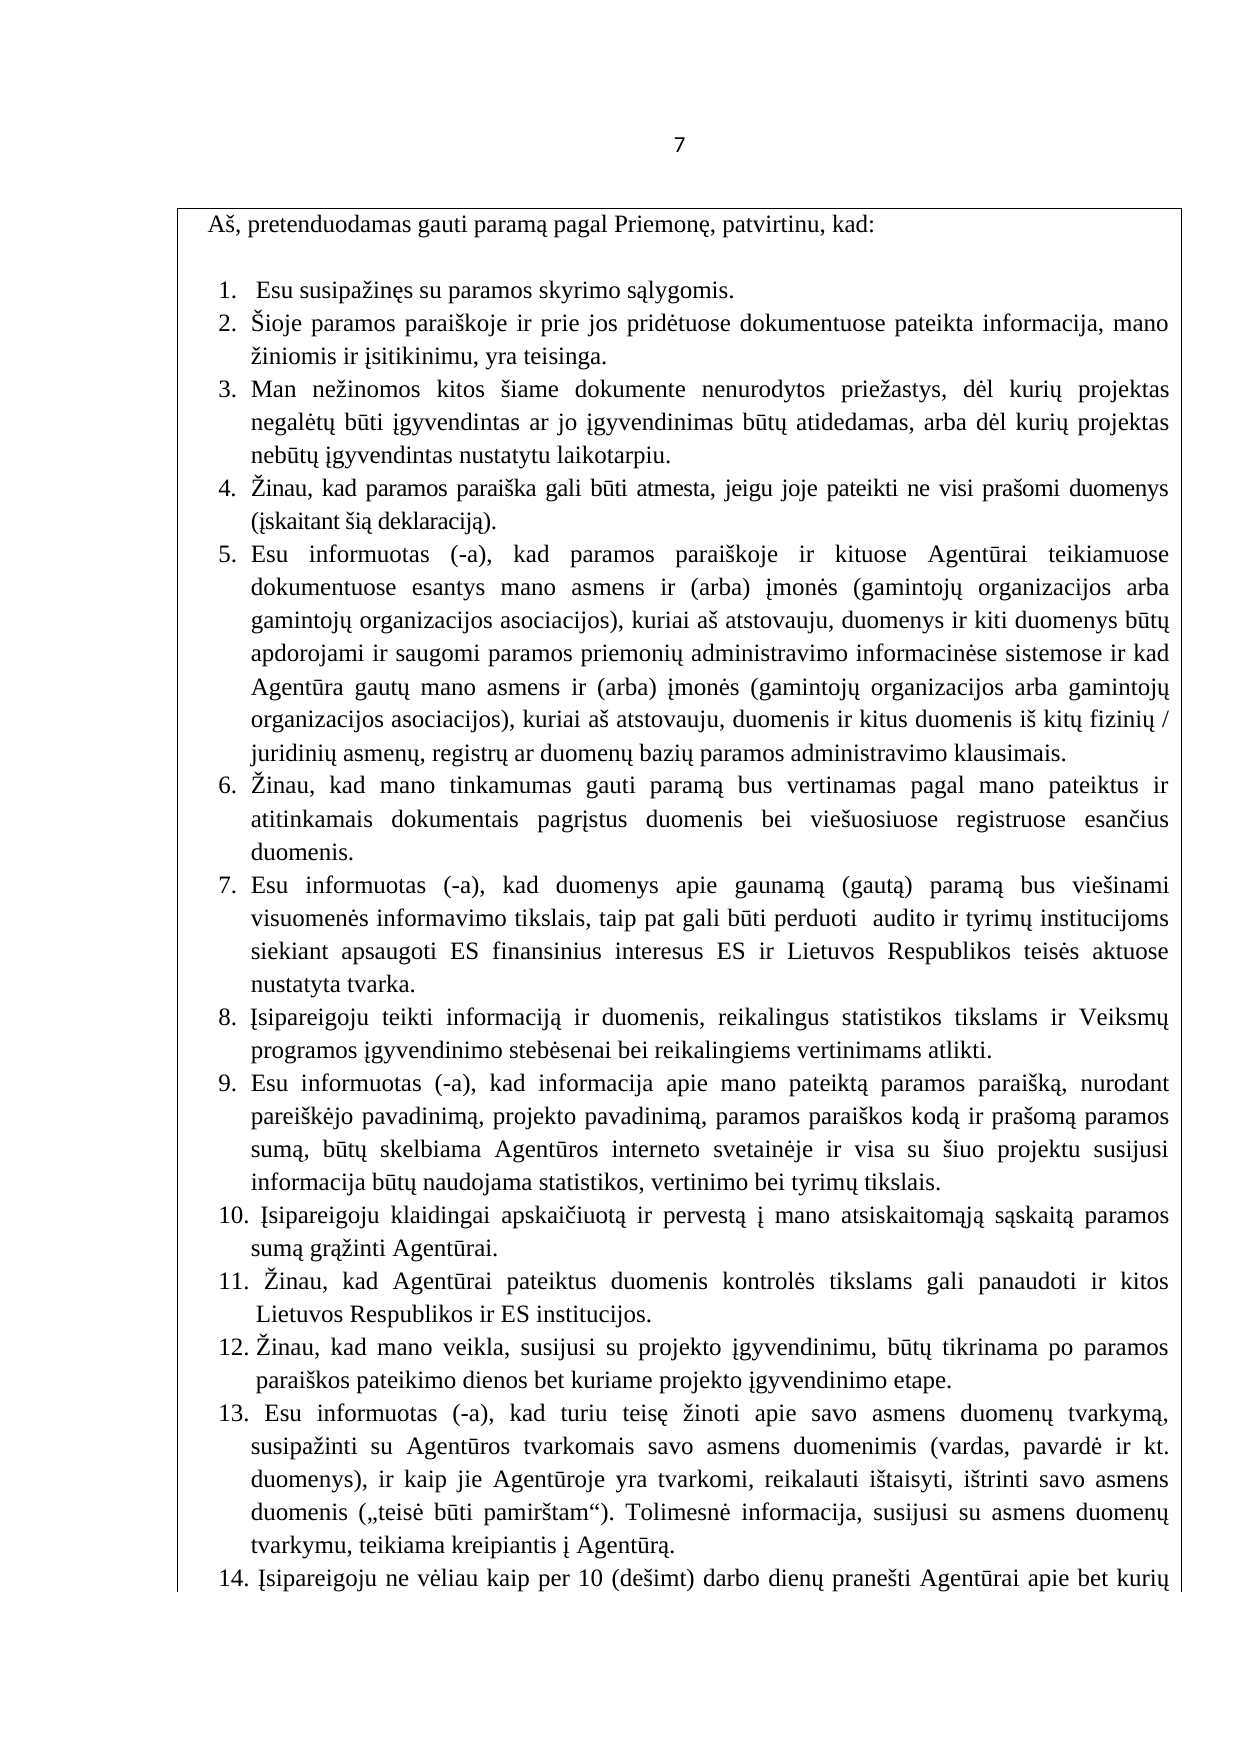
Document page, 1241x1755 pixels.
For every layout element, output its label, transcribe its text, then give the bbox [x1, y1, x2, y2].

table_header Aš, pretenduodamas gauti paramą pagal Priemonę, patvirtinu, kad: 1. Esu susipažinęs su paramos skyrimo sąlygomis. 2. Šioje paramos paraiškoje ir prie jos pridėtuose dokumentuose pateikta informacija, mano žiniomis ir įsitikinimu, yra teisinga. 3. Man nežinomos kitos šiame dokumente nenurodytos priežastys, dėl kurių projektas negalėtų būti įgyvendintas ar jo įgyvendinimas būtų atidedamas, arba dėl kurių projektas nebūtų įgyvendintas nustatytu laikotarpiu. 4. Žinau, kad paramos paraiška gali būti atmesta, jeigu joje pateikti ne visi prašomi duomenys (įskaitant šią deklaraciją). 5. Esu informuotas (-a), kad paramos paraiškoje ir kituose Agentūrai teikiamuose dokumentuose esantys mano asmens ir (arba) įmonės (gamintojų organizacijos arba gamintojų organizacijos asociacijos), kuriai aš atstovauju, duomenys ir kiti duomenys būtų apdorojami ir saugomi paramos priemonių administravimo informacinėse sistemose ir kad Agentūra gautų mano asmens ir (arba) įmonės (gamintojų organizacijos arba gamintojų organizacijos asociacijos), kuriai aš atstovauju, duomenis ir kitus duomenis iš kitų fizinių / juridinių asmenų, registrų ar duomenų bazių paramos administravimo klausimais. 6. Žinau, kad mano tinkamumas gauti paramą bus vertinamas pagal mano pateiktus ir atitinkamais dokumentais pagrįstus duomenis bei viešuosiuose registruose esančius duomenis. 7. Esu informuotas (-a), kad duomenys apie gaunamą (gautą) paramą bus viešinami visuomenės informavimo tikslais, taip pat gali būti perduoti audito ir tyrimų institucijoms siekiant apsaugoti ES finansinius interesus ES ir Lietuvos Respublikos teisės aktuose nustatyta tvarka. 8. Įsipareigoju teikti informaciją ir duomenis, reikalingus statistikos tikslams ir Veiksmų programos įgyvendinimo stebėsenai bei reikalingiems vertinimams atlikti. 9. Esu informuotas (-a), kad informacija apie mano pateiktą paramos paraišką, nurodant pareiškėjo pavadinimą, projekto pavadinimą, paramos paraiškos kodą ir prašomą paramos sumą, būtų skelbiama Agentūros interneto svetainėje ir visa su šiuo projektu susijusi informacija būtų naudojama statistikos, vertinimo bei tyrimų tikslais. 10. Įsipareigoju klaidingai apskaičiuotą ir pervestą į mano atsiskaitomąją sąskaitą paramos sumą grąžinti Agentūrai. 11. Žinau, kad Agentūrai pateiktus duomenis kontrolės tikslams gali panaudoti ir kitos Lietuvos Respublikos ir ES institucijos. 12. Žinau, kad mano veikla, susijusi su projekto įgyvendinimu, būtų tikrinama po paramos paraiškos pateikimo dienos bet kuriame projekto įgyvendinimo etape. 13. Esu informuotas (-a), kad turiu teisę žinoti apie savo asmens duomenų tvarkymą, susipažinti su Agentūros tvarkomais savo asmens duomenimis (vardas, pavardė ir kt. duomenys), ir kaip jie Agentūroje yra tvarkomi, reikalauti ištaisyti, ištrinti savo asmens duomenis („teisė būti pamirštam“). Tolimesnė informacija, susijusi su asmens duomenų tvarkymu, teikiama kreipiantis į Agentūrą. 14. Įsipareigoju ne vėliau kaip per 10 (dešimt) darbo dienų pranešti Agentūrai apie bet kurių [178, 209, 1181, 1592]
